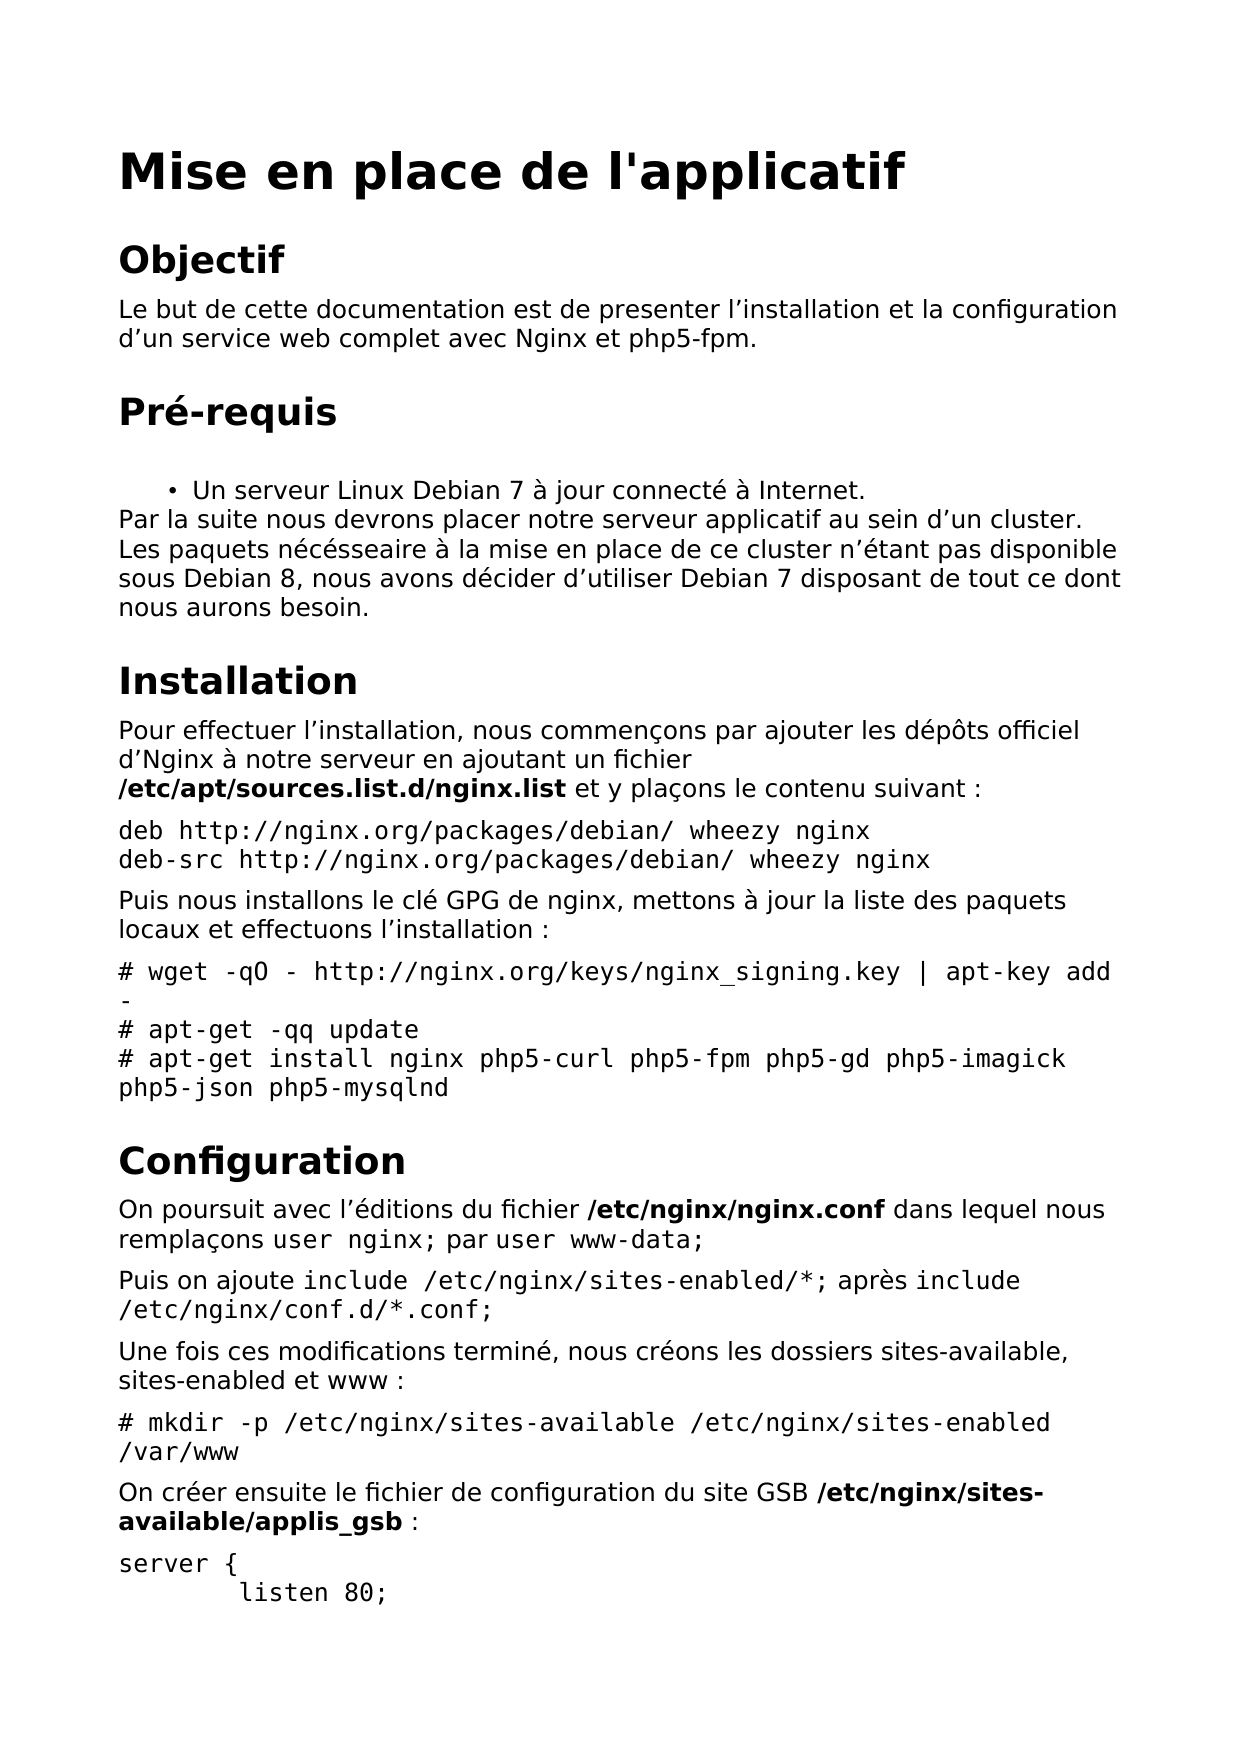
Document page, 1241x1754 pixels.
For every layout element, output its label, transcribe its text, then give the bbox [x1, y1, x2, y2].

list Un serveur Linux Debian 7 à jour connecté à Internet. [177, 476, 1122, 506]
text Puis nous installons le clé GPG de nginx, mettons à jour la liste des paquets locaux et effectuons l’installation : [118, 886, 1122, 944]
text # mkdir -p /etc/nginx/sites-available /etc/nginx/sites-enabled /var/www [118, 1408, 1122, 1466]
text deb http://nginx.org/packages/debian/ wheezy nginx deb-src http://nginx.org/packages/debian/ wheezy nginx [118, 816, 1122, 874]
subtitle Objectif [118, 239, 1122, 282]
subtitle Pré-requis [118, 391, 1122, 434]
text server { listen 80; [118, 1549, 1122, 1607]
text Puis on ajoute include /etc/nginx/sites-enabled/*; après include /etc/nginx/conf.d/*.conf; [118, 1266, 1122, 1325]
subtitle Installation [118, 660, 1122, 703]
text Pour effectuer l’installation, nous commençons par ajouter les dépôts officiel d’Nginx à notre serveur en ajoutant un fichier /etc/apt/sources.list.d/nginx.list et y plaçons le contenu suivant : [118, 716, 1122, 803]
text On créer ensuite le fichier de configuration du site GSB /etc/nginx/sites-available/applis_gsb : [118, 1478, 1122, 1537]
subtitle Configuration [118, 1139, 1122, 1183]
text On poursuit avec l’éditions du fichier /etc/nginx/nginx.conf dans lequel nous remplaçons user nginx; par user www-data; [118, 1196, 1122, 1254]
text # wget -qO - http://nginx.org/keys/nginx_signing.key | apt-key add - # apt-get -qq update # apt-get install nginx php5-curl php5-fpm php5-gd php5-imagick php5-json php5-mysqlnd [118, 957, 1122, 1103]
text Par la suite nous devrons placer notre serveur applicatif au sein d’un cluster. Les paquets nécésseaire à la mise en place de ce cluster n’étant pas disponible sous Debian 8, nous avons décider d’utiliser Debian 7 disposant de tout ce dont nous aurons besoin. [118, 506, 1122, 622]
text Le but de cette documentation est de presenter l’installation et la configuration d’un service web complet avec Nginx et php5-fpm. [118, 295, 1122, 353]
text Une fois ces modifications terminé, nous créons les dossiers sites-available, sites-enabled et www : [118, 1337, 1122, 1396]
subtitle Mise en place de l'applicatif [118, 143, 1122, 201]
